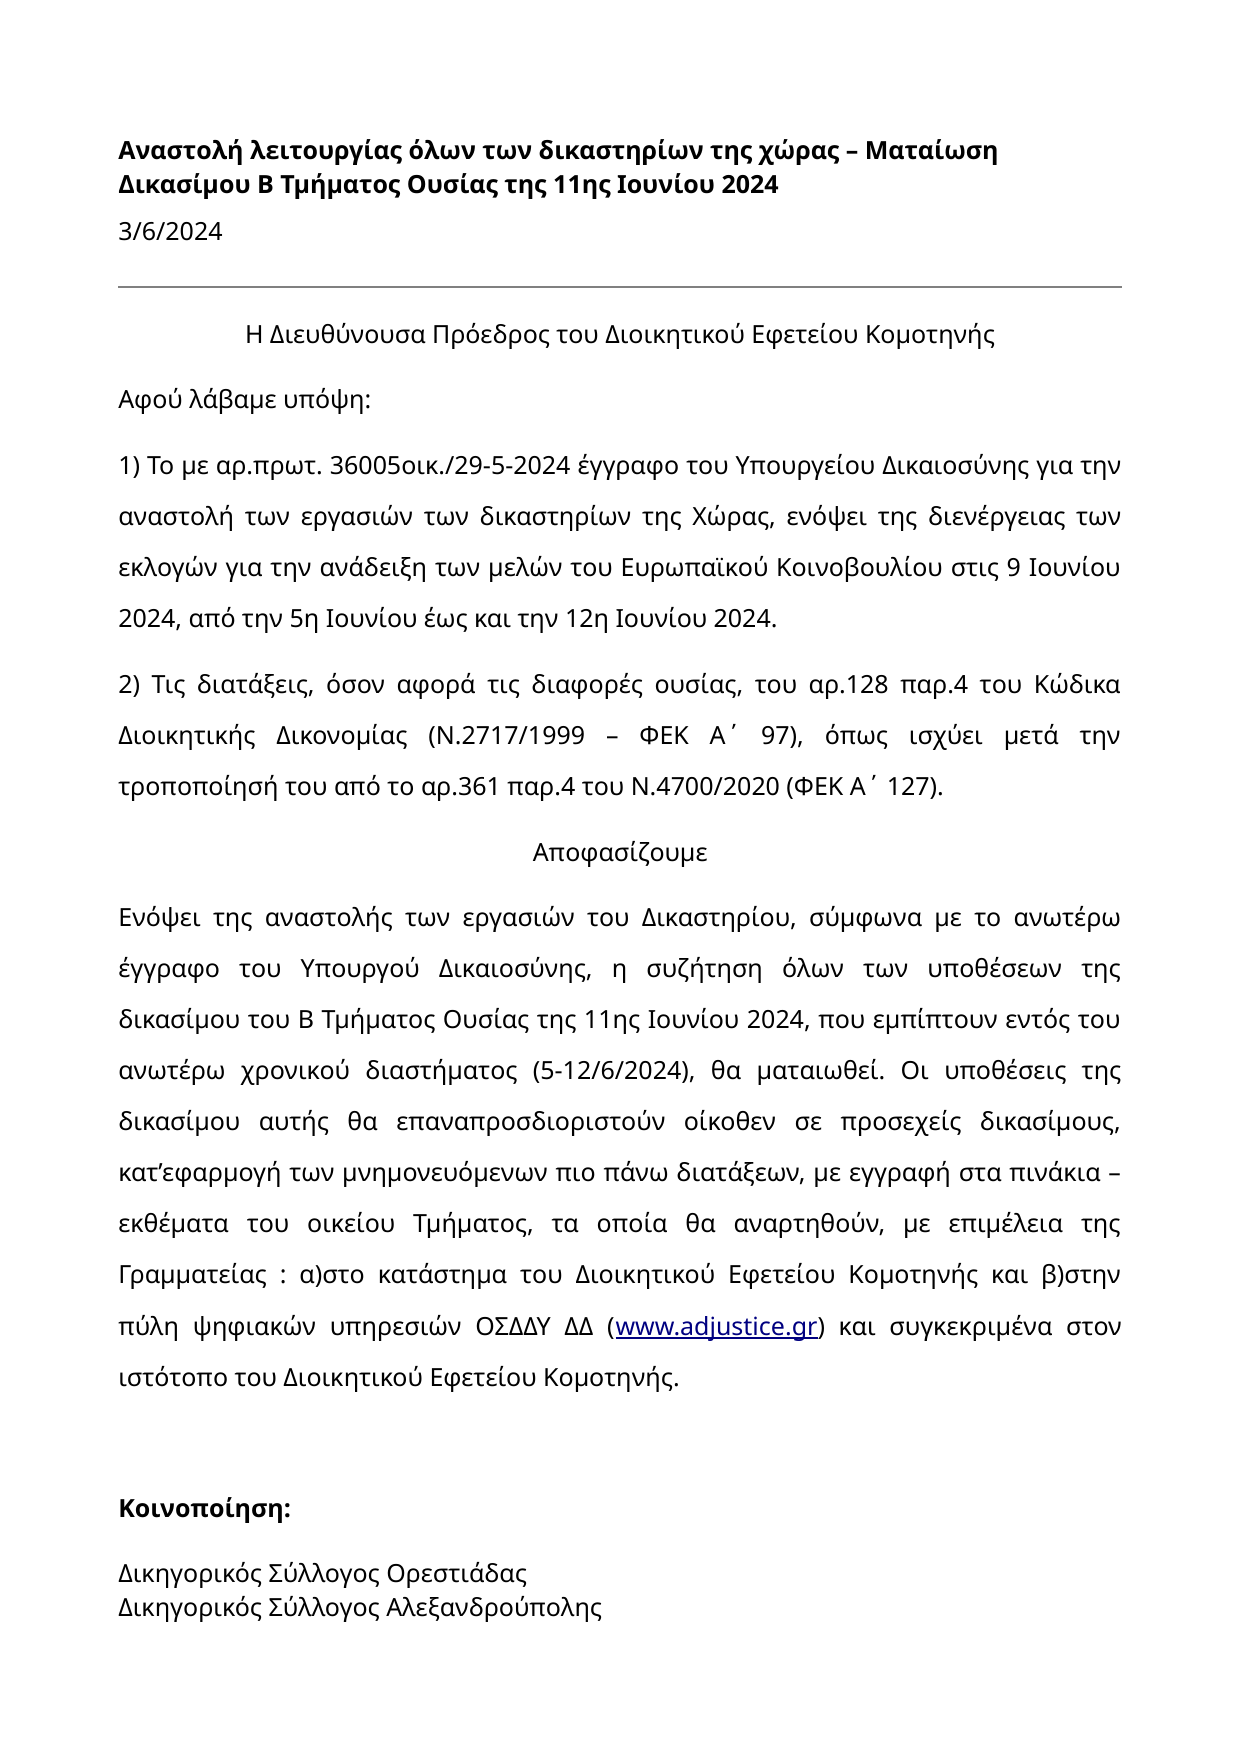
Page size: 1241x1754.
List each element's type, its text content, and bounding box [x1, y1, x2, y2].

text 3/6/2024 [118, 213, 1122, 247]
text Αποφασίζουμε [118, 834, 1122, 868]
text Αφού λάβαμε υπόψη: [118, 382, 1122, 416]
text Η Διευθύνουσα Πρόεδρος του Διοικητικού Εφετείου Κομοτηνής [118, 316, 1122, 351]
text Ενόψει της αναστολής των εργασιών του Δικαστηρίου, σύμφωνα με το ανωτέρω έγγραφο του Υπουργού Δικαιοσύνης, η συζήτηση όλων των υποθέσεων της δικασίμου του Β Τμήματος Ουσίας της 11ης Ιουνίου 2024, που εμπίπτουν εντός του ανωτέρω χρονικού διαστήματος (5-12/6/2024), θα ματαιωθεί. Οι υποθέσεις της δικασίμου αυτής θα επαναπροσδιοριστούν οίκοθεν σε προσεχείς δικασίμους, κατ’εφαρμογή των μνημονευόμενων πιο πάνω διατάξεων, με εγγραφή στα πινάκια – εκθέματα του οικείου Τμήματος, τα οποία θα αναρτηθούν, με επιμέλεια της Γραμματείας : α)στο κατάστημα του Διοικητικού Εφετείου Κομοτηνής και β)στην πύλη ψηφιακών υπηρεσιών ΟΣΔΔΥ ΔΔ (www.adjustice.gr) και συγκεκριμένα στον ιστότοπο του Διοικητικού Εφετείου Κομοτηνής. [118, 900, 1122, 1393]
subtitle Αναστολή λειτουργίας όλων των δικαστηρίων της χώρας – Ματαίωση Δικασίμου Β Τμήματος Ουσίας της 11ης Ιουνίου 2024 [118, 133, 1122, 201]
text 1) Το με αρ.πρωτ. 36005οικ./29-5-2024 έγγραφο του Υπουργείου Δικαιοσύνης για την αναστολή των εργασιών των δικαστηρίων της Χώρας, ενόψει της διενέργειας των εκλογών για την ανάδειξη των μελών του Ευρωπαϊκού Κοινοβουλίου στις 9 Ιουνίου 2024, από την 5η Ιουνίου έως και την 12η Ιουνίου 2024. [118, 448, 1122, 635]
text 2) Τις διατάξεις, όσον αφορά τις διαφορές ουσίας, του αρ.128 παρ.4 του Κώδικα Διοικητικής Δικονομίας (Ν.2717/1999 – ΦΕΚ Α΄ 97), όπως ισχύει μετά την τροποποίησή του από το αρ.361 παρ.4 του Ν.4700/2020 (ΦΕΚ Α΄ 127). [118, 666, 1122, 803]
text Δικηγορικός Σύλλογος Αλεξανδρούπολης [118, 1590, 1122, 1624]
text Δικηγορικός Σύλλογος Ορεστιάδας [118, 1556, 1122, 1590]
text Κοινοποίηση: [118, 1490, 1122, 1524]
